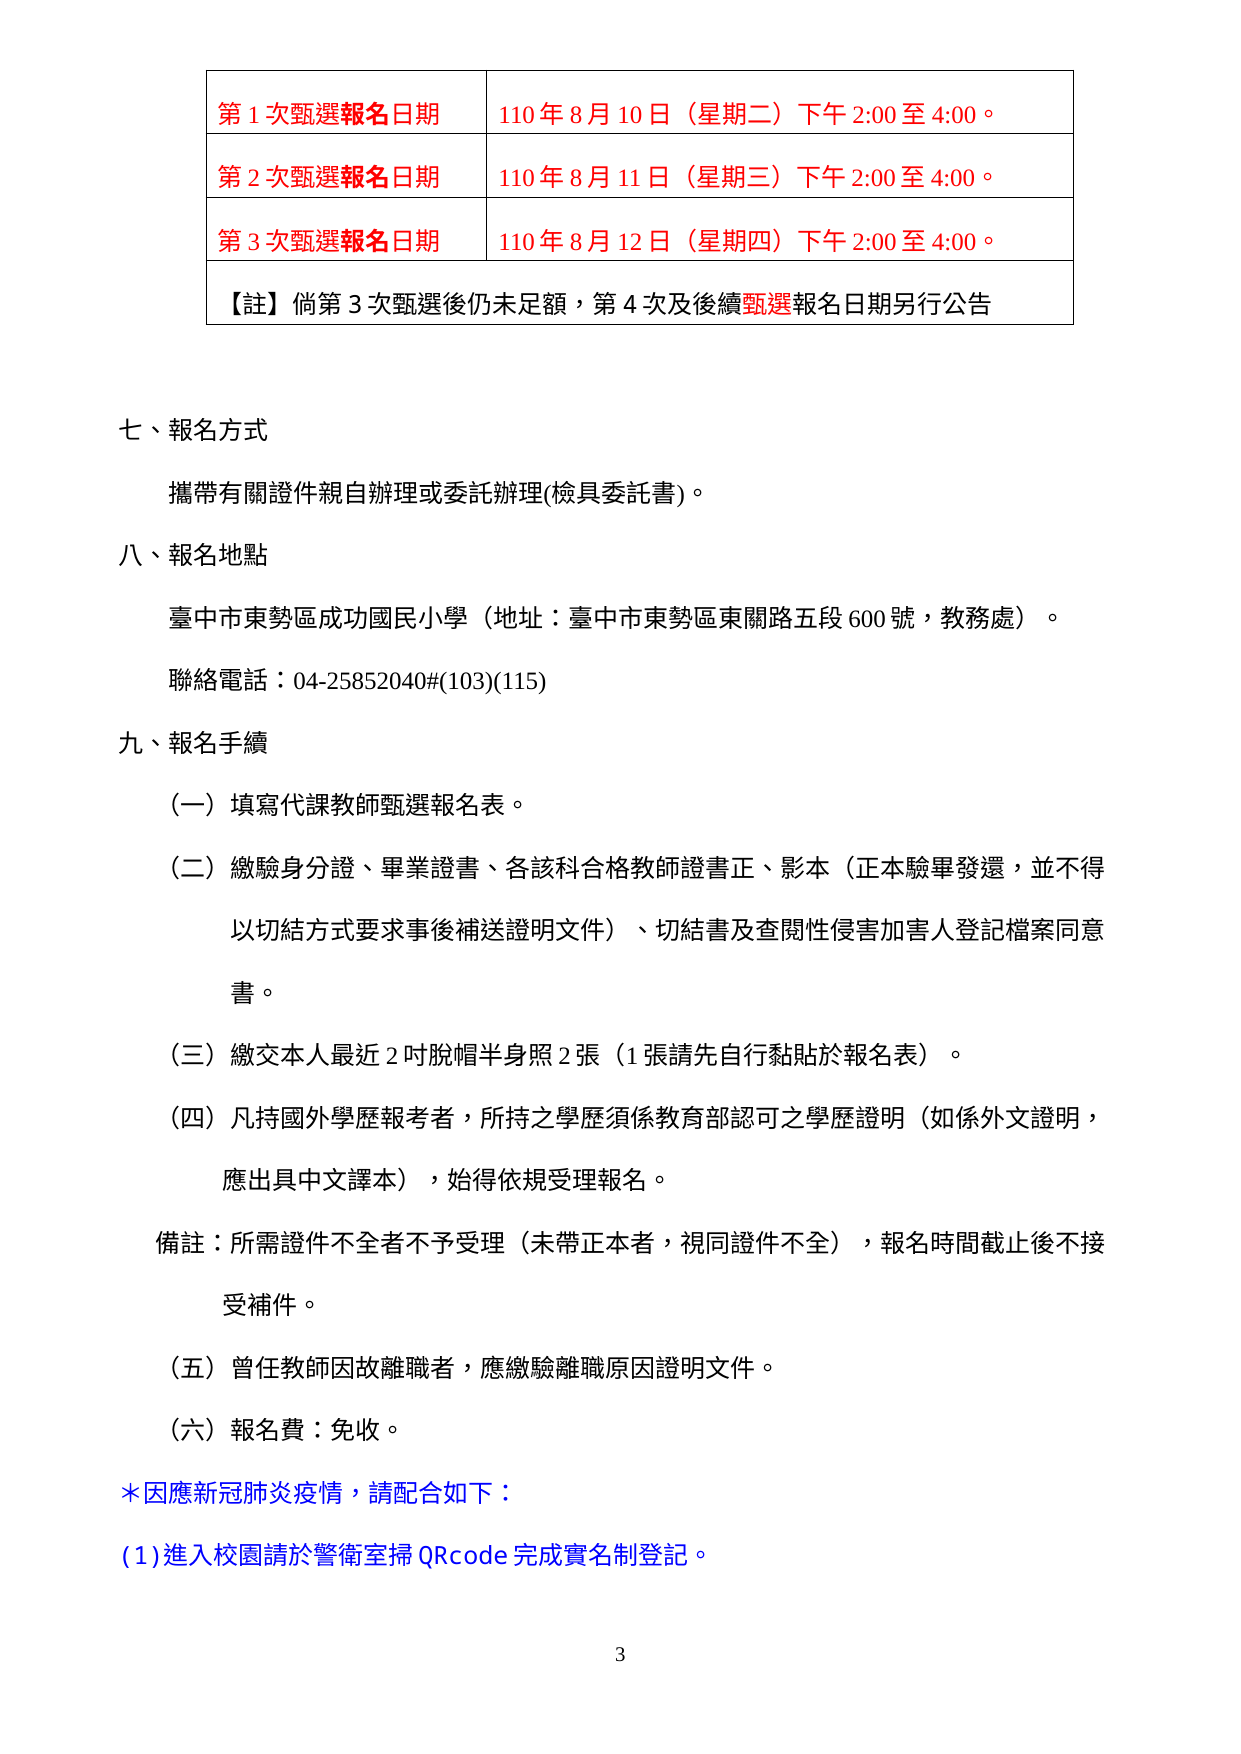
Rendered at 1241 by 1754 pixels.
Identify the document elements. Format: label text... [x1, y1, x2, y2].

text （五）曾任教師因故離職者，應繳驗離職原因證明文件。 [156, 1325, 1122, 1387]
text 八、報名地點 臺中市東勢區成功國民小學（地址：臺中市東勢區東關路五段600號，教務處）。 [118, 512, 1122, 637]
text （三）繳交本人最近2吋脫帽半身照2張（1張請先自行黏貼於報名表）。 [156, 1012, 1122, 1075]
text 九、報名手續 [118, 700, 1122, 762]
text （一）填寫代課教師甄選報名表。 [118, 762, 1122, 825]
table_cell 110年8月12日（星期四）下午2:00至4:00。 [487, 198, 1073, 260]
text （六）報名費：免收。 [156, 1387, 1122, 1450]
text 七、報名方式 攜帶有關證件親自辦理或委託辦理(檢具委託書)。 [118, 387, 1122, 512]
table_cell 第3次甄選報名日期 [207, 198, 486, 260]
table_cell 110年8月11日（星期三）下午2:00至4:00。 [487, 134, 1073, 197]
text (1)進入校園請於警衛室掃QRcode完成實名制登記。 [118, 1512, 1122, 1575]
text 備註：所需證件不全者不予受理（未帶正本者，視同證件不全），報名時間截止後不接受補件。 [156, 1200, 1122, 1325]
text （四）凡持國外學歷報考者，所持之學歷須係教育部認可之學歷證明（如係外文證明，應出具中文譯本），始得依規受理報名。 [156, 1075, 1122, 1200]
table_header 第1次甄選報名日期 [207, 71, 486, 133]
text 聯絡電話：04-25852040#(103)(115) [168, 637, 1122, 700]
table_cell 【註】倘第3次甄選後仍未足額，第4次及後續甄選報名日期另行公告 [207, 261, 1073, 324]
table_cell 第2次甄選報名日期 [207, 134, 486, 197]
table_header 110年8月10日（星期二）下午2:00至4:00。 [487, 71, 1073, 133]
text （二）繳驗身分證、畢業證書、各該科合格教師證書正、影本（正本驗畢發還，並不得以切結方式要求事後補送證明文件）、切結書及查閱性侵害加害人登記檔案同意書。 [156, 825, 1122, 1012]
text ＊因應新冠肺炎疫情，請配合如下： [118, 1450, 1122, 1512]
